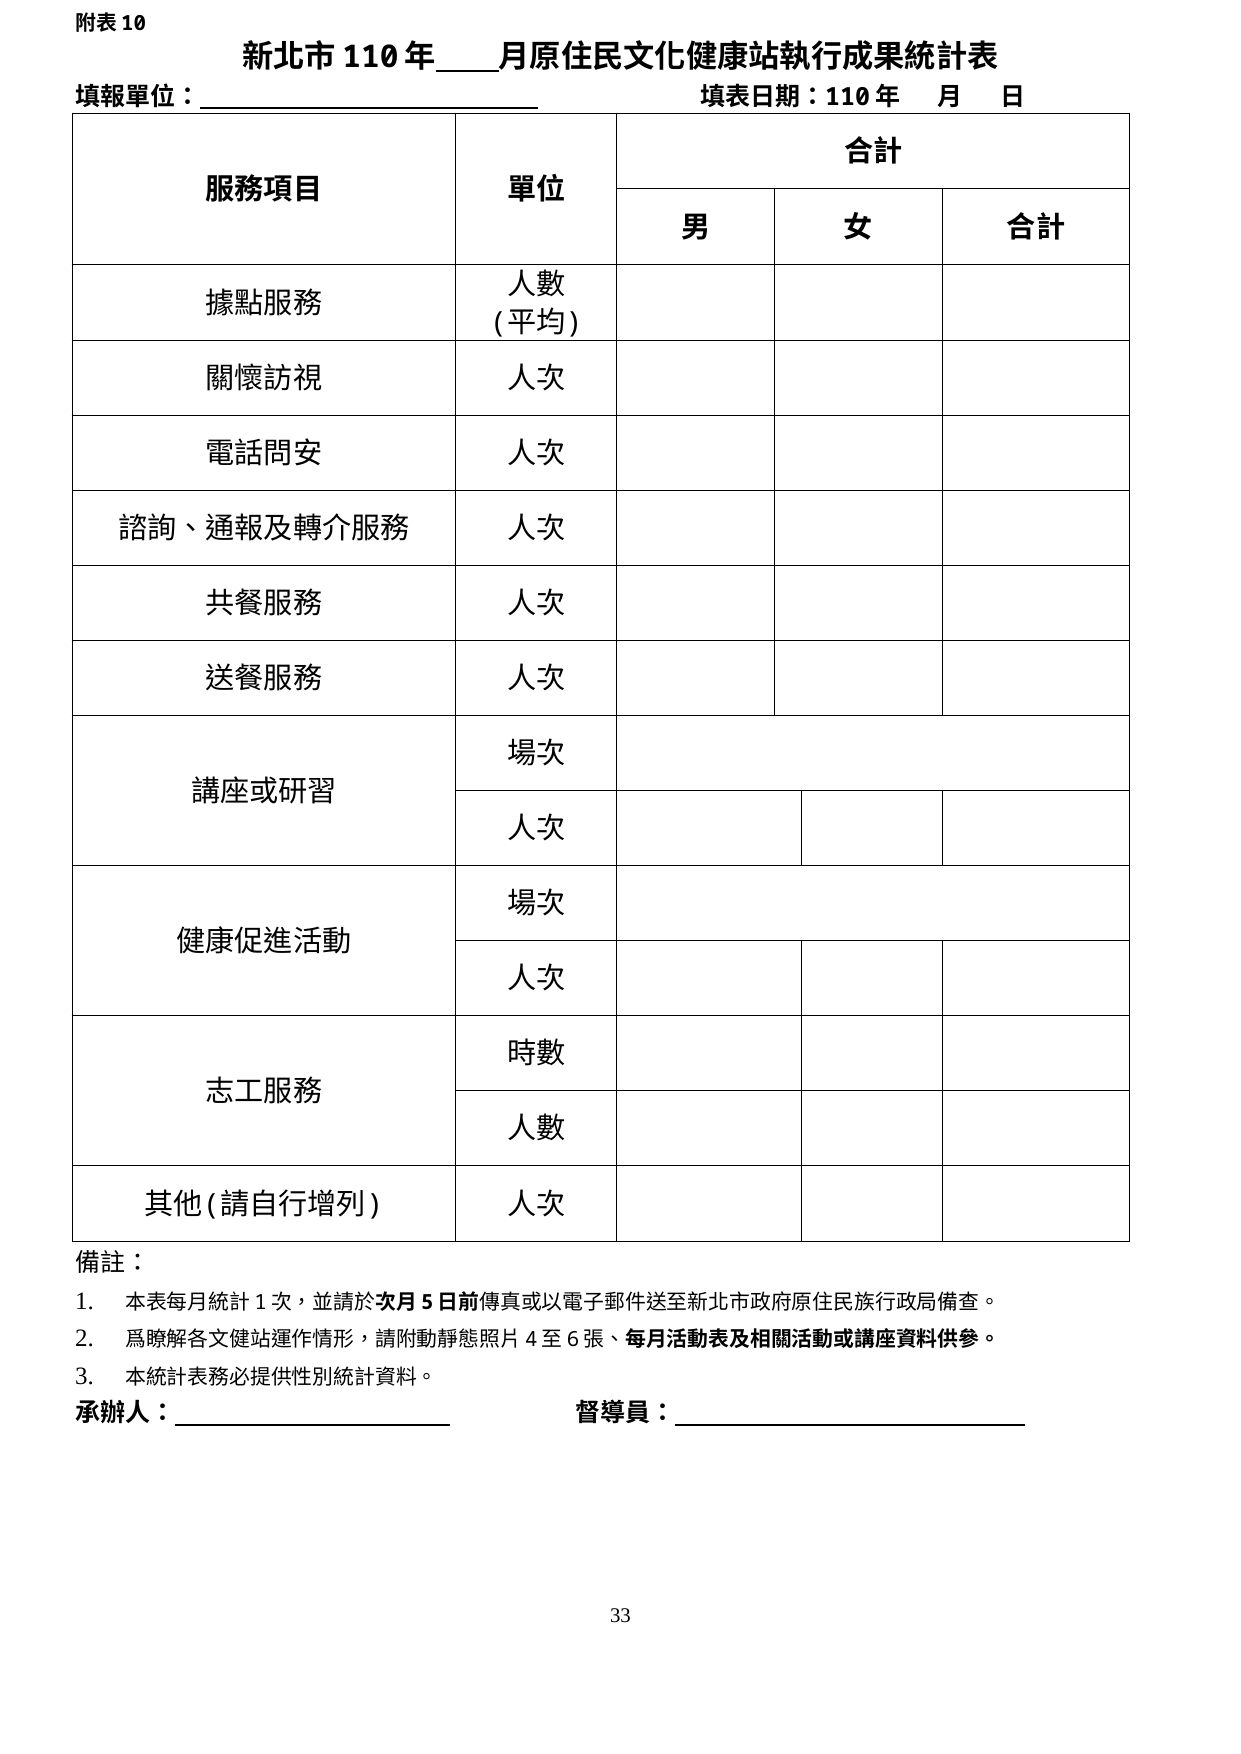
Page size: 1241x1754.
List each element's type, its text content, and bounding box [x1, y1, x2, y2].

list 本表每月統計1次，並請於次月5日前傳真或以電子郵件送至新北市政府原住民族行政局備查。 [75, 1279, 1165, 1317]
table_cell [775, 566, 942, 639]
table_cell 共餐服務 [73, 566, 455, 639]
table_cell 志工服務 [73, 1016, 455, 1164]
table_cell 場次 [456, 716, 616, 789]
table_cell 關懷訪視 [73, 341, 455, 414]
table_cell [943, 1166, 1129, 1241]
table_cell 講座或研習 [73, 716, 455, 864]
table_header 服務項目 [73, 114, 455, 263]
table_cell 時數 [456, 1016, 616, 1089]
table_cell [617, 416, 774, 489]
table_cell 人數 [456, 1091, 616, 1164]
table_cell [775, 416, 942, 489]
text 承辦人： 督導員： [75, 1392, 1165, 1429]
table_cell [943, 265, 1129, 339]
table_cell [617, 1091, 801, 1164]
table_cell 其他(請自行增列) [73, 1166, 455, 1241]
table_header 合計 [617, 114, 1129, 187]
table_cell [802, 791, 942, 864]
table_cell 女 [775, 189, 942, 263]
table_cell [617, 866, 1129, 939]
table_cell [617, 566, 774, 639]
table_cell [943, 341, 1129, 414]
table_header 單位 [456, 114, 616, 263]
table_cell 送餐服務 [73, 641, 455, 714]
table_cell [802, 1091, 942, 1164]
table_cell [617, 491, 774, 564]
table_cell 人次 [456, 941, 616, 1014]
table_cell 人次 [456, 1166, 616, 1241]
table_cell 人次 [456, 566, 616, 639]
table_cell 人次 [456, 791, 616, 864]
table_cell 人次 [456, 416, 616, 489]
table_cell [943, 1016, 1129, 1089]
table_cell 健康促進活動 [73, 866, 455, 1014]
table_cell [617, 791, 801, 864]
text 備註： [75, 1242, 1165, 1279]
table_cell [802, 941, 942, 1014]
table_cell [943, 566, 1129, 639]
table_cell [617, 1016, 801, 1089]
table_cell [617, 341, 774, 414]
table_cell [943, 416, 1129, 489]
table_cell [617, 941, 801, 1014]
table_cell [617, 641, 774, 714]
table_cell [775, 341, 942, 414]
text 新北市110年 月原住民文化健康站執行成果統計表 [75, 37, 1165, 75]
table_cell [775, 265, 942, 339]
table_cell 人數 (平均) [456, 265, 616, 339]
table_cell [943, 641, 1129, 714]
table_cell [617, 716, 1129, 789]
text 填報單位： 填表日期：110年 月 日 [75, 75, 1165, 112]
table_cell 據點服務 [73, 265, 455, 339]
table_cell 人次 [456, 341, 616, 414]
table_cell [775, 491, 942, 564]
table_cell 人次 [456, 491, 616, 564]
table_cell [617, 1166, 801, 1241]
table_cell [775, 641, 942, 714]
table_cell [943, 1091, 1129, 1164]
list 本統計表務必提供性別統計資料。 [75, 1354, 1165, 1392]
table_cell 電話問安 [73, 416, 455, 489]
list 爲瞭解各文健站運作情形，請附動靜態照片4至6張、每月活動表及相關活動或講座資料供參。 [75, 1317, 1165, 1354]
table_cell 場次 [456, 866, 616, 939]
text 附表10 [75, 0, 1165, 37]
table_cell [943, 941, 1129, 1014]
table_cell [943, 791, 1129, 864]
table_cell [802, 1016, 942, 1089]
table_cell [617, 265, 774, 339]
table_cell 合計 [943, 189, 1129, 263]
table_cell [943, 491, 1129, 564]
table_cell [802, 1166, 942, 1241]
table_cell 諮詢、通報及轉介服務 [73, 491, 455, 564]
table_cell 人次 [456, 641, 616, 714]
table_cell 男 [617, 189, 774, 263]
